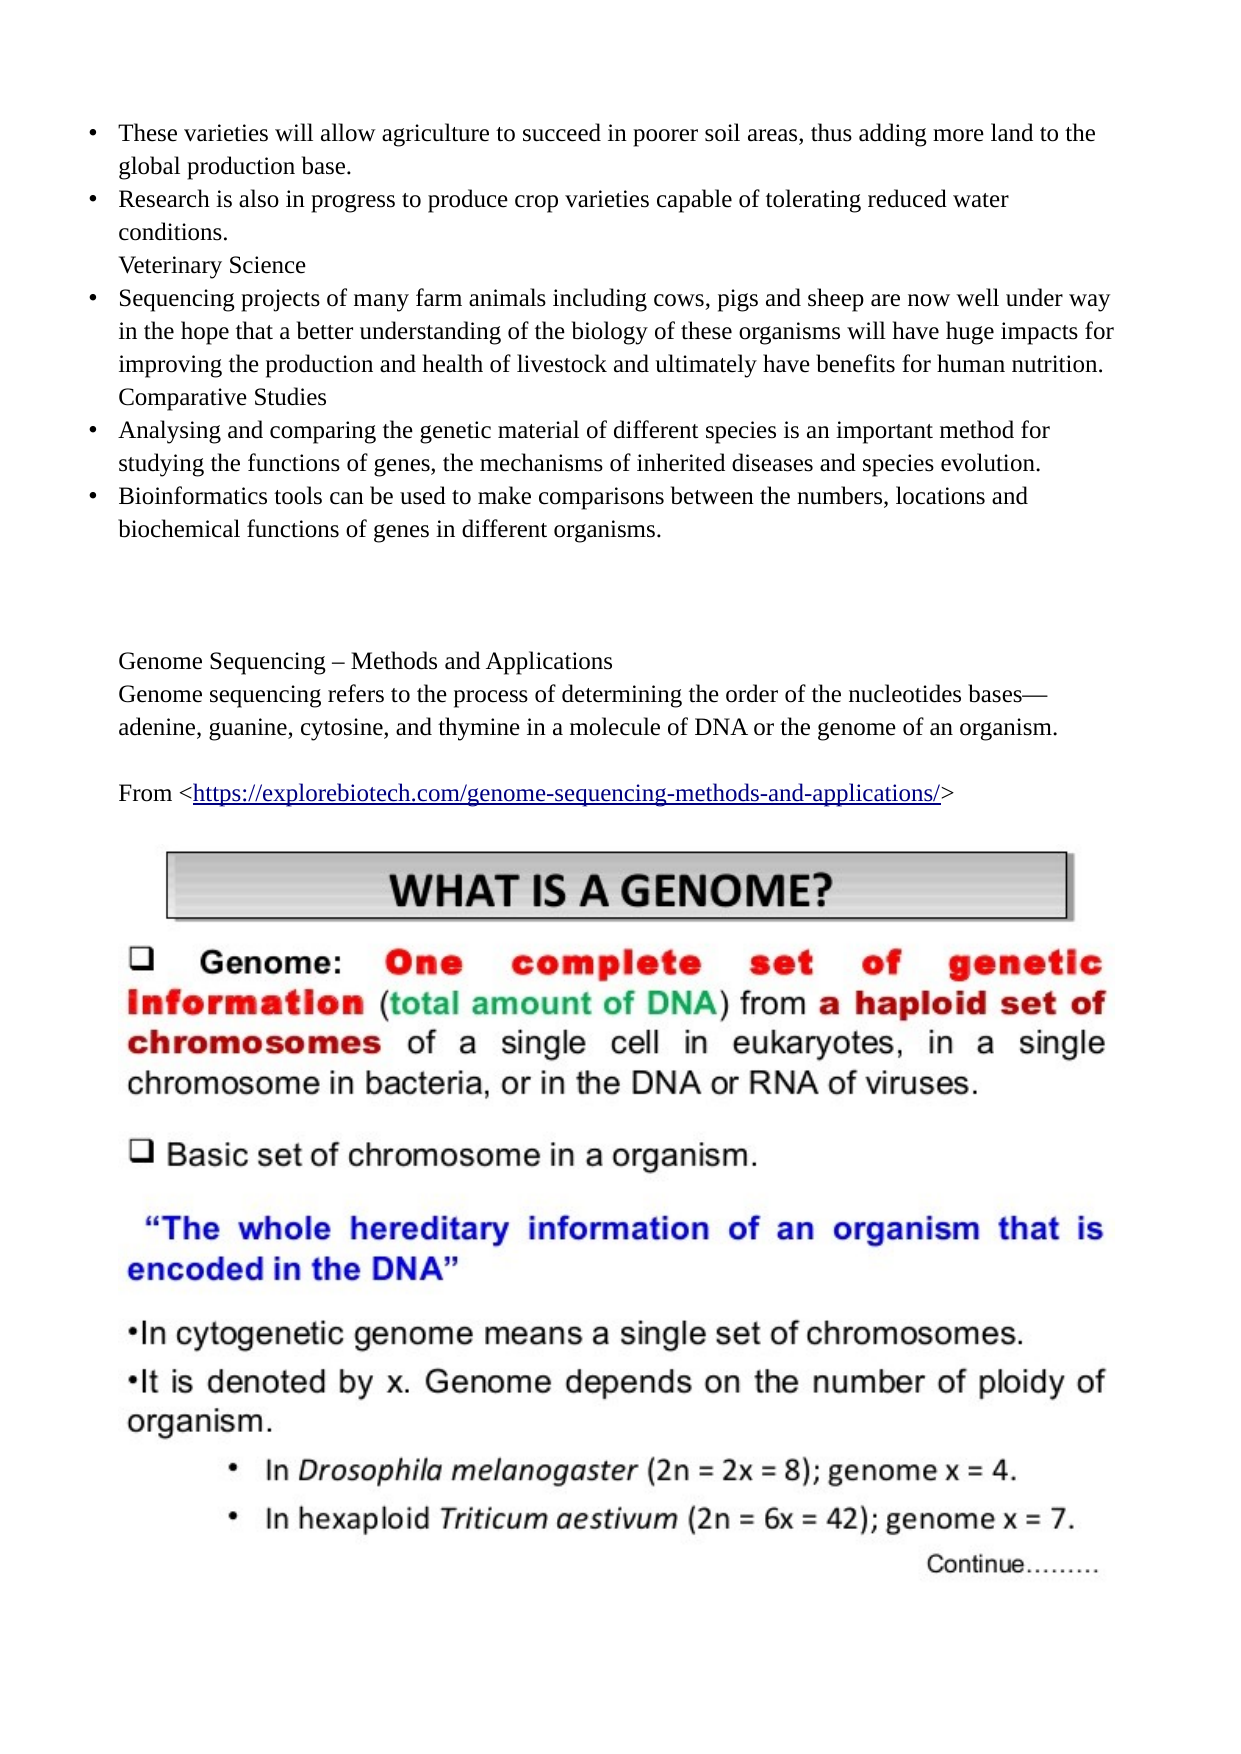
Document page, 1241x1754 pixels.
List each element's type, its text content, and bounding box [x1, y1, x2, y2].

list Analysing and comparing the genetic material of different species is an important method for studying the functions of genes, the mechanisms of inherited diseases and species evolution. [118, 415, 1122, 477]
text Veterinary Science [118, 250, 1122, 279]
list Sequencing projects of many farm animals including cows, pigs and sheep are now well under way in the hope that a better understanding of the biology of these organisms will have huge impacts for improving the production and health of livestock and ultimately have benefits for human nutrition. [118, 283, 1122, 378]
text Comparative Studies [118, 382, 1122, 411]
list Research is also in progress to produce crop varieties capable of tolerating reduced water conditions. [118, 184, 1122, 246]
picture [118, 844, 1116, 1593]
text Genome Sequencing – Methods and Applications [118, 646, 1122, 675]
list Bioinformatics tools can be used to make comparisons between the numbers, locations and biochemical functions of genes in different organisms. [118, 481, 1122, 543]
list These varieties will allow agriculture to succeed in poorer soil areas, thus adding more land to the global production base. [118, 118, 1122, 180]
text Genome sequencing refers to the process of determining the order of the nucleotides bases— adenine, guanine, cytosine, and thymine in a molecule of DNA or the genome of an organism. [118, 679, 1122, 741]
text From <https://explorebiotech.com/genome-sequencing-methods-and-applications/> [118, 778, 1122, 807]
